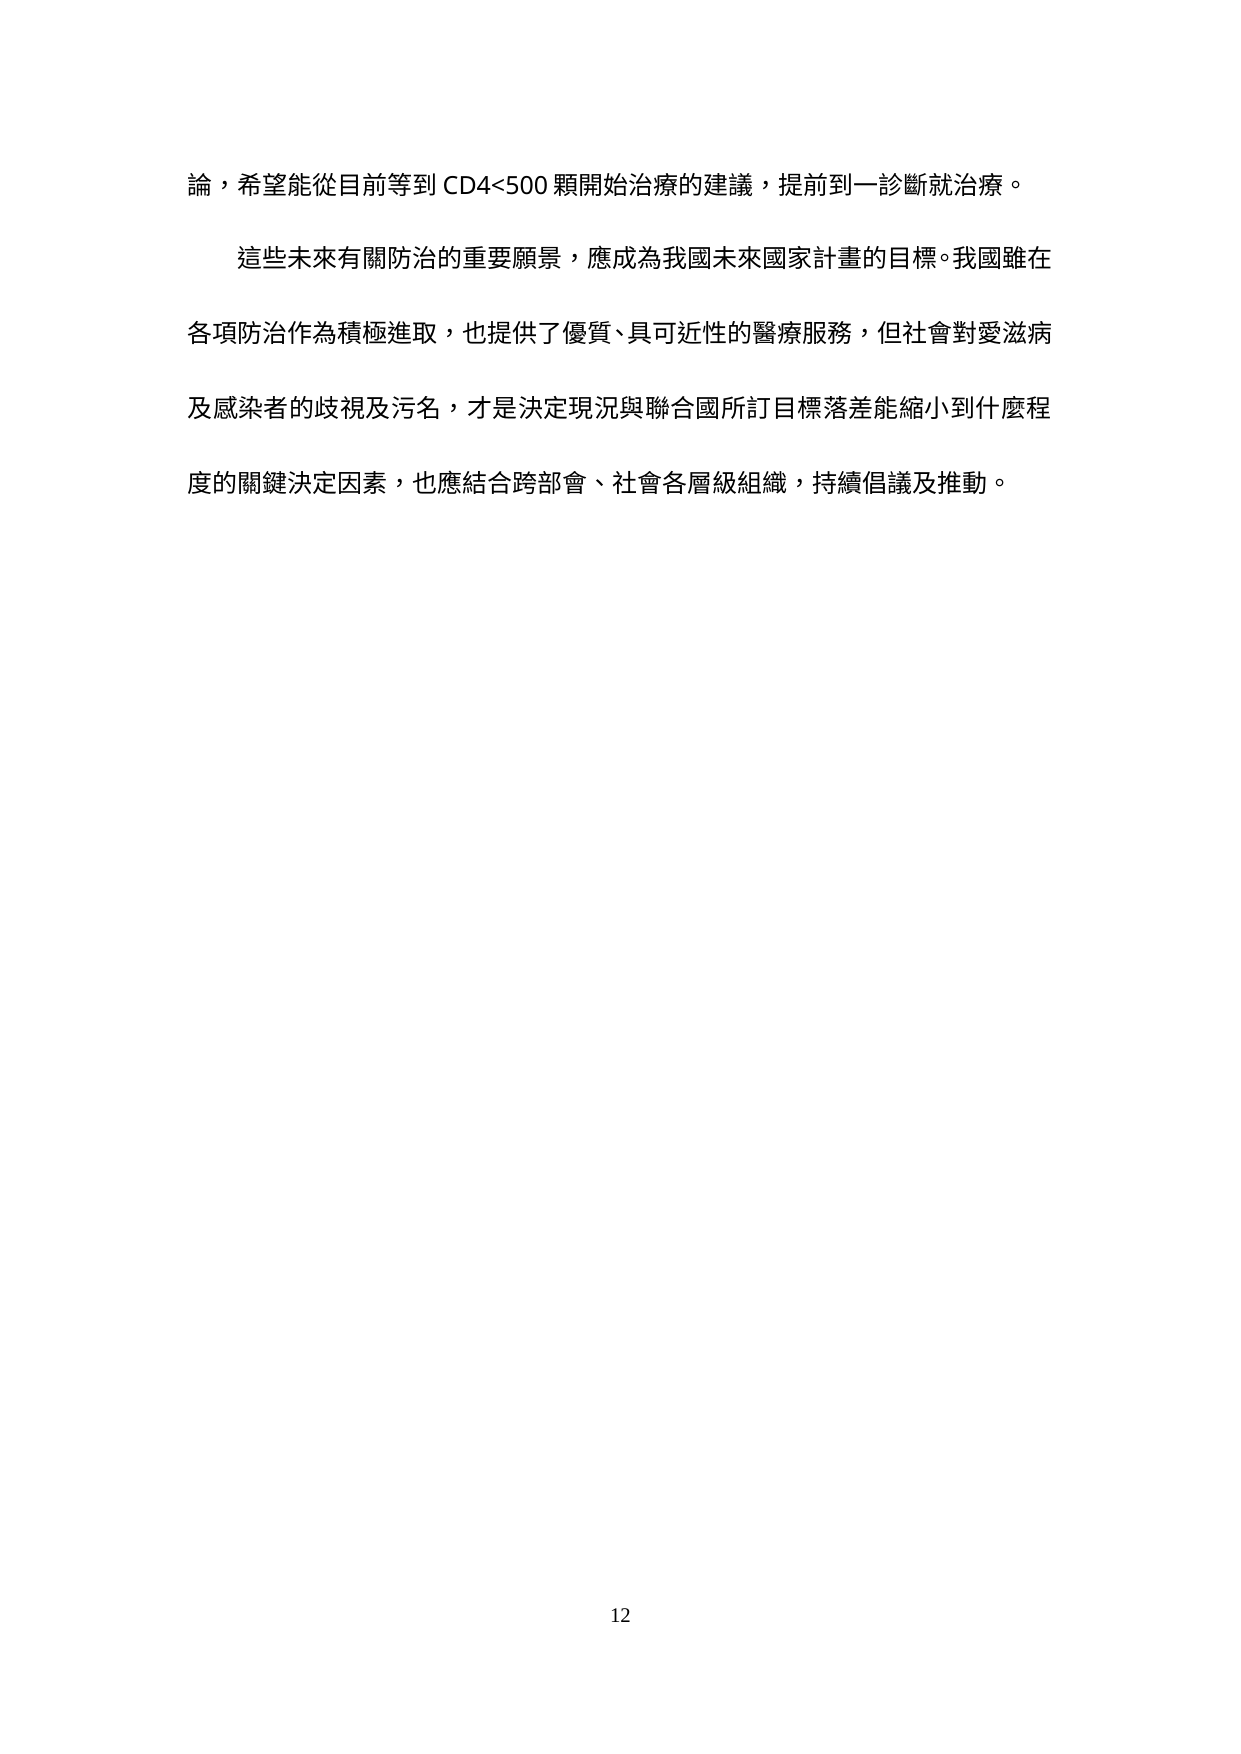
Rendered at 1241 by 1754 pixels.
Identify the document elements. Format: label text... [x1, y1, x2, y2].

text 這些未來有關防治的重要願景，應成為我國未來國家計畫的目標。我國雖在各項防治作為積極進取，也提供了優質、具可近性的醫療服務，但社會對愛滋病及感染者的歧視及污名，才是決定現況與聯合國所訂目標落差能縮小到什麼程度的關鍵決定因素，也應結合跨部會、社會各層級組織，持續倡議及推動。 [187, 238, 1053, 501]
text UNAIDS提出90-90-90的目標，期望90%的感染者能知道自己的感染狀態，90%的感染者可以聯結到醫療體系接受照護，90%接受治療者能達到體內測不到病毒量的程度。在會中也有WHO所組織的衛星會議，就未來診治原則提出討論，希望能從目前等到CD4<500顆開始治療的建議，提前到一診斷就治療。 [187, 164, 1053, 202]
